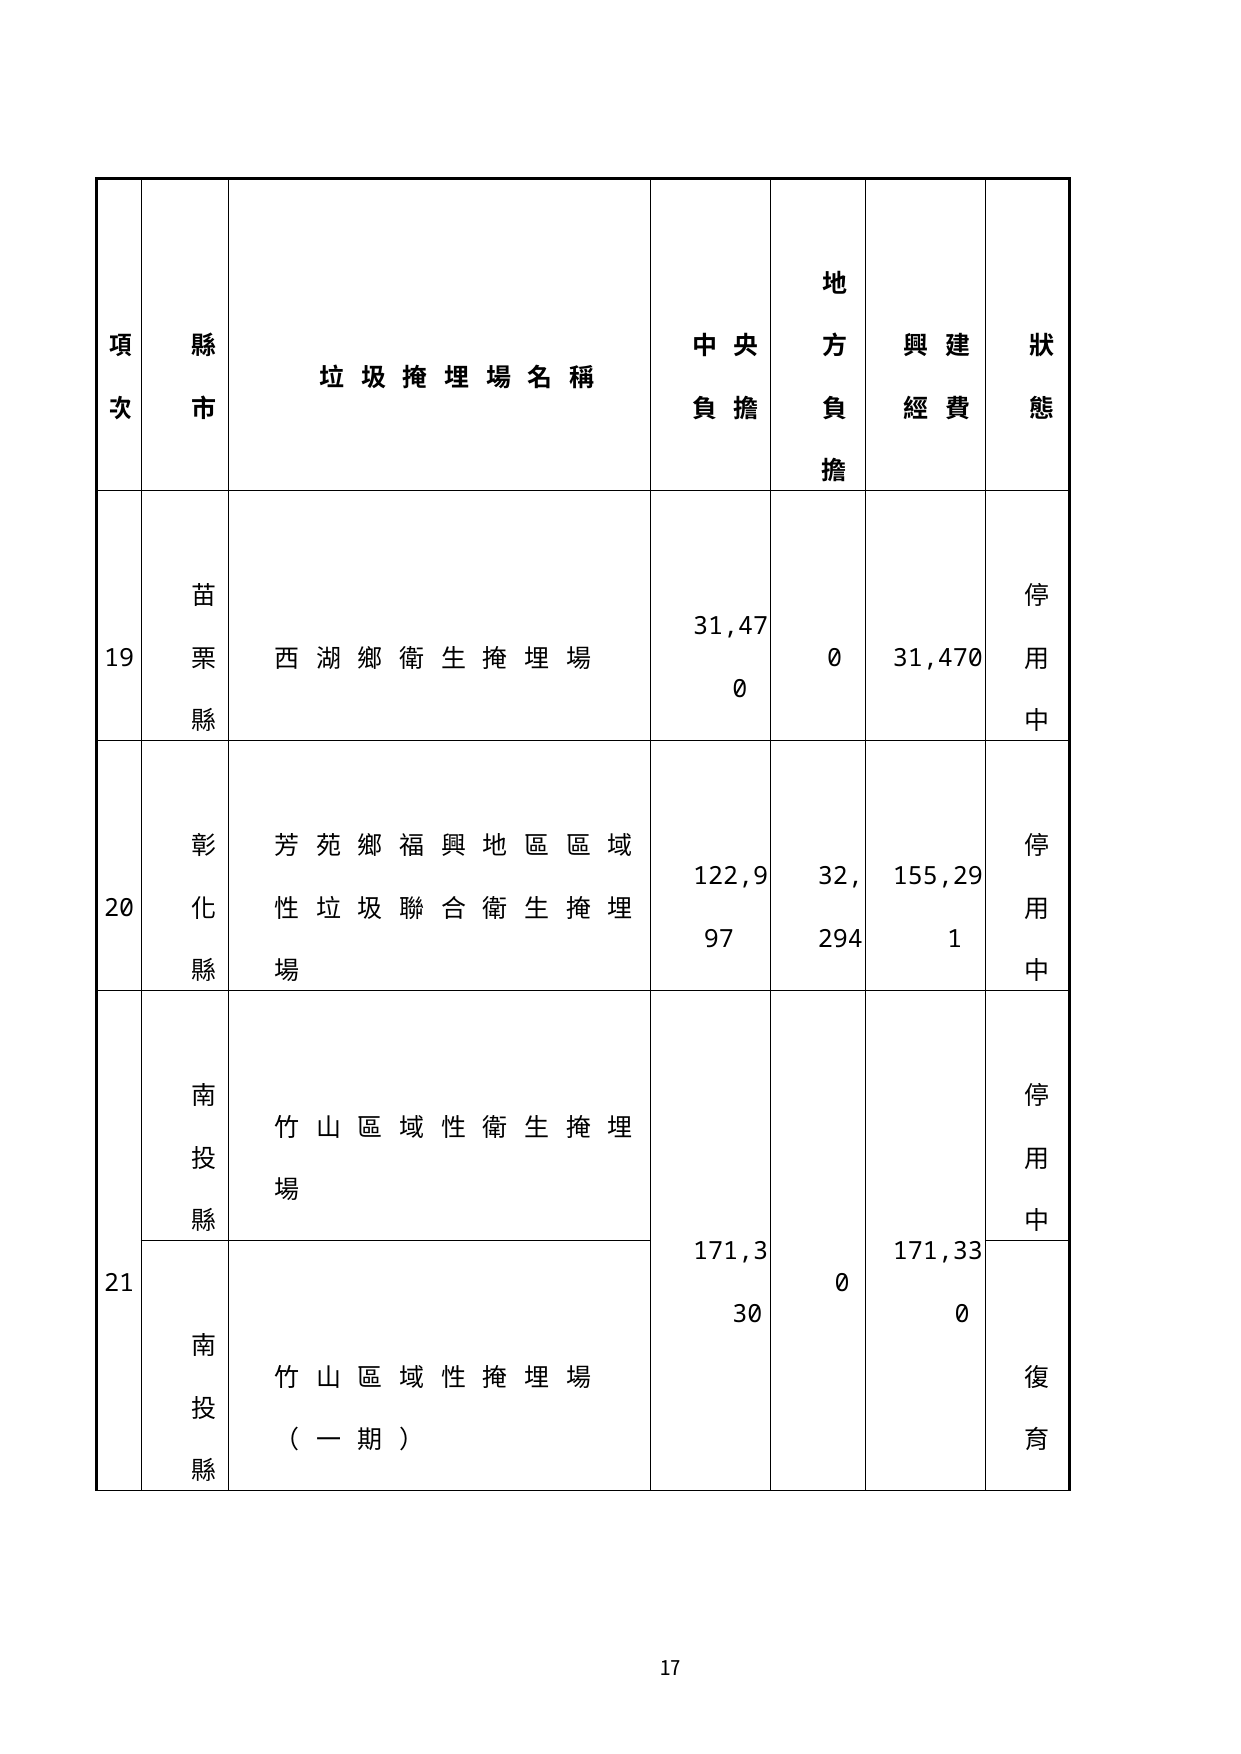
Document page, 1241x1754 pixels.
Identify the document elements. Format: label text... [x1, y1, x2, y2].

table_cell 31,470 [866, 491, 985, 740]
table_cell 31,470 [651, 491, 770, 740]
table_cell 20 [98, 741, 141, 990]
table_header 垃圾掩埋場名稱 [229, 180, 650, 490]
table_header 縣市 [142, 180, 228, 490]
table_cell 122,997 [651, 741, 770, 990]
table_cell 南投縣 [142, 991, 228, 1240]
table_cell 彰化縣 [142, 741, 228, 990]
table_cell 0 [771, 491, 865, 740]
table_cell 苗栗縣 [142, 491, 228, 740]
table_header 地方負擔 [771, 180, 865, 490]
table_cell 芳苑鄉福興地區區域性垃圾聯合衛生掩埋場 [229, 741, 650, 990]
table_cell 停用中 [986, 491, 1068, 740]
table_cell 南投縣 [142, 1241, 228, 1490]
table_header 狀態 [986, 180, 1068, 490]
table_cell 21 [98, 991, 141, 1490]
table_header 項次 [98, 180, 141, 490]
table_cell 0 [771, 991, 865, 1490]
table_cell 171,330 [651, 991, 770, 1490]
table_cell 復育 [986, 1241, 1068, 1490]
table_cell 停用中 [986, 991, 1068, 1240]
table_cell 竹山區域性掩埋場（一期） [229, 1241, 650, 1490]
table_cell 155,291 [866, 741, 985, 990]
table_cell 32,294 [771, 741, 865, 990]
table_header 興建經費 [866, 180, 985, 490]
table_cell 19 [98, 491, 141, 740]
table_header 中央負擔 [651, 180, 770, 490]
table_cell 西湖鄉衛生掩埋場 [229, 491, 650, 740]
table_cell 171,330 [866, 991, 985, 1490]
table_cell 停用中 [986, 741, 1068, 990]
table_cell 竹山區域性衛生掩埋場 [229, 991, 650, 1240]
